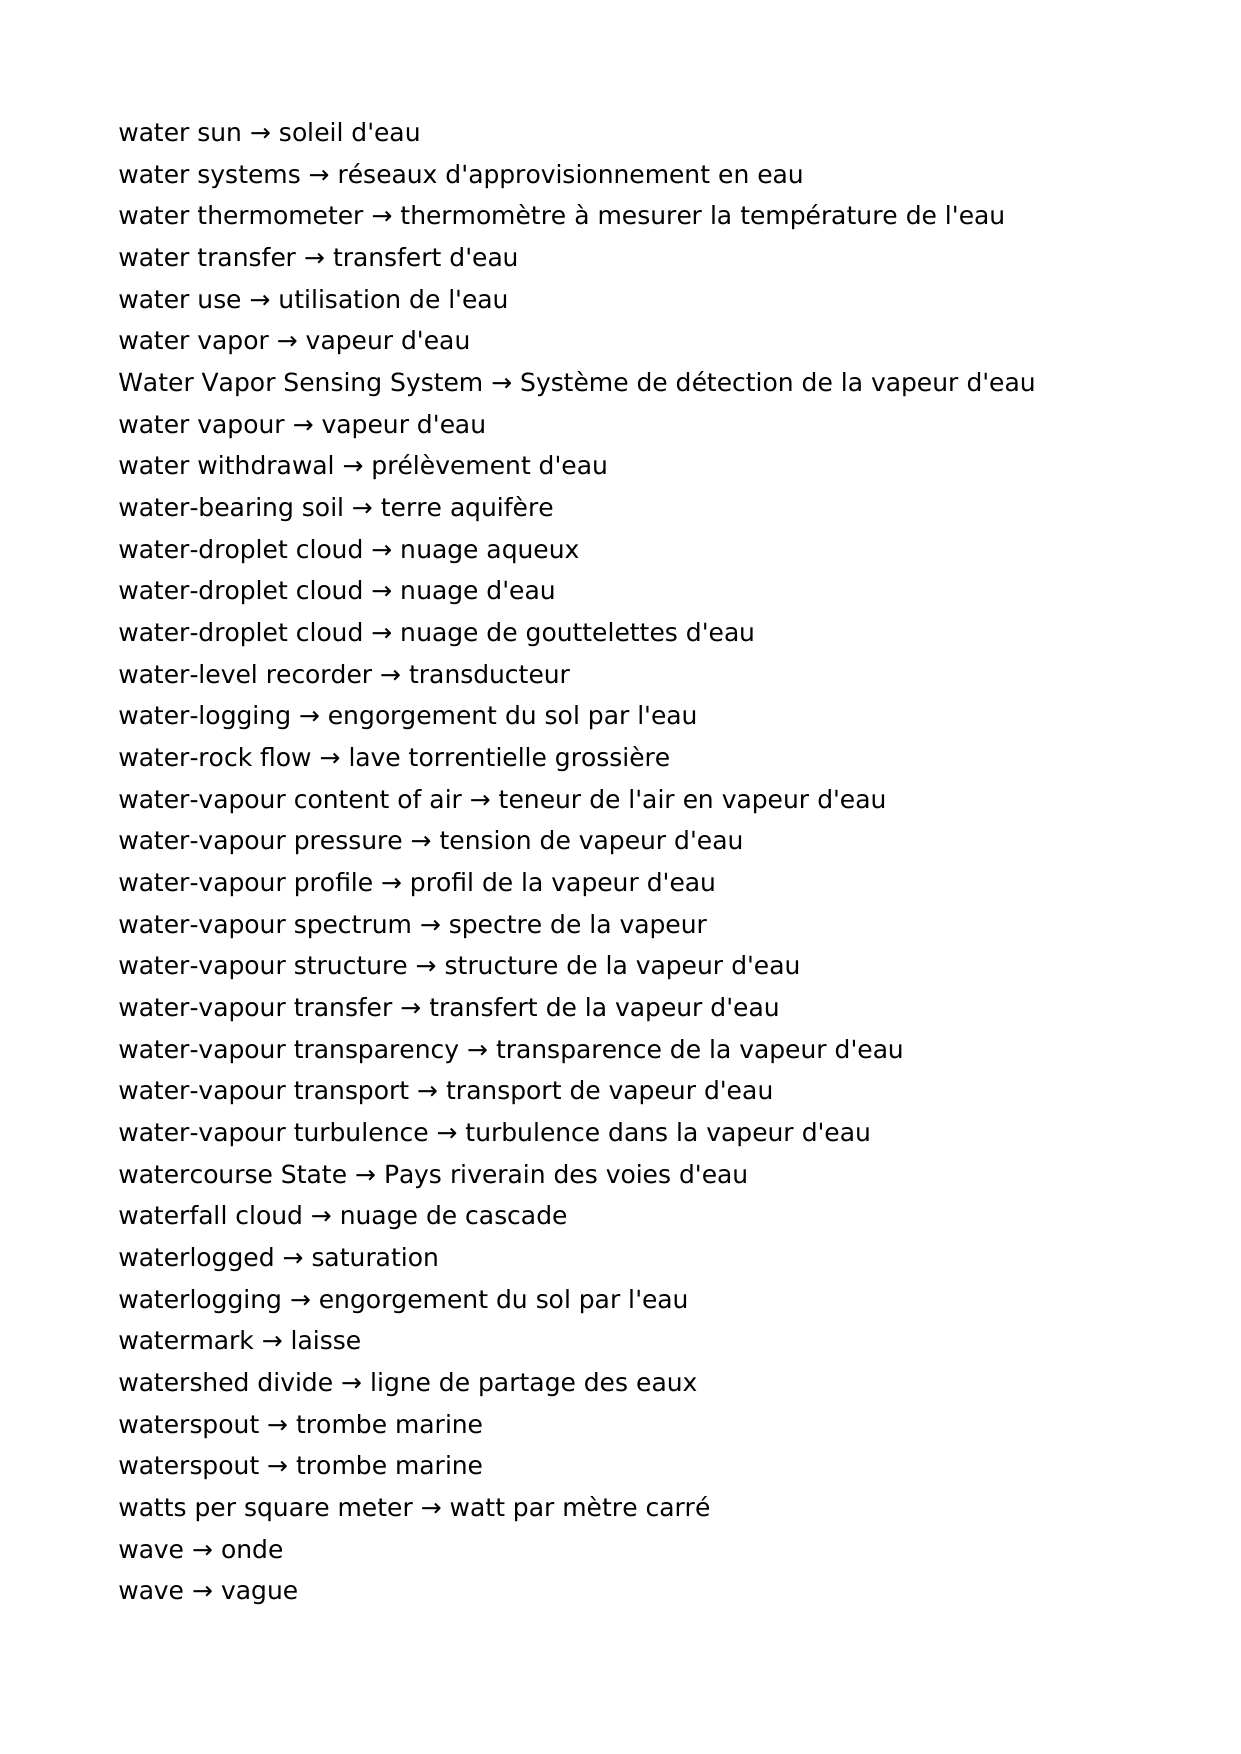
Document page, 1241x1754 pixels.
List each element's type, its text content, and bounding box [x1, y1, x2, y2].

text water-vapour transparency → transparence de la vapeur d'eau [118, 1035, 1122, 1064]
text water-droplet cloud → nuage de gouttelettes d'eau [118, 618, 1122, 647]
text watercourse State → Pays riverain des voies d'eau [118, 1160, 1122, 1189]
text water-vapour transfer → transfert de la vapeur d'eau [118, 993, 1122, 1022]
text waterlogged → saturation [118, 1243, 1122, 1272]
text water-vapour structure → structure de la vapeur d'eau [118, 951, 1122, 981]
text water-droplet cloud → nuage aqueux [118, 535, 1122, 564]
text water-vapour transport → transport de vapeur d'eau [118, 1076, 1122, 1106]
text water vapor → vapeur d'eau [118, 326, 1122, 356]
text wave → vague [118, 1576, 1122, 1606]
text water-level recorder → transducteur [118, 660, 1122, 689]
text watts per square meter → watt par mètre carré [118, 1493, 1122, 1522]
text water vapour → vapeur d'eau [118, 410, 1122, 439]
text watermark → laisse [118, 1326, 1122, 1356]
text water use → utilisation de l'eau [118, 285, 1122, 314]
text water sun → soleil d'eau [118, 118, 1122, 147]
text waterspout → trombe marine [118, 1451, 1122, 1481]
text waterfall cloud → nuage de cascade [118, 1201, 1122, 1231]
text water-bearing soil → terre aquifère [118, 493, 1122, 522]
text water systems → réseaux d'approvisionnement en eau [118, 160, 1122, 189]
text water-logging → engorgement du sol par l'eau [118, 701, 1122, 731]
text water withdrawal → prélèvement d'eau [118, 451, 1122, 481]
text water-vapour spectrum → spectre de la vapeur [118, 910, 1122, 939]
text waterspout → trombe marine [118, 1410, 1122, 1439]
text watershed divide → ligne de partage des eaux [118, 1368, 1122, 1397]
text water-vapour turbulence → turbulence dans la vapeur d'eau [118, 1118, 1122, 1147]
text water transfer → transfert d'eau [118, 243, 1122, 272]
text water thermometer → thermomètre à mesurer la température de l'eau [118, 201, 1122, 231]
text waterlogging → engorgement du sol par l'eau [118, 1285, 1122, 1314]
text water-vapour profile → profil de la vapeur d'eau [118, 868, 1122, 897]
text Water Vapor Sensing System → Système de détection de la vapeur d'eau [118, 368, 1122, 397]
text water-vapour content of air → teneur de l'air en vapeur d'eau [118, 785, 1122, 814]
text water-droplet cloud → nuage d'eau [118, 576, 1122, 606]
text water-rock flow → lave torrentielle grossière [118, 743, 1122, 772]
text wave → onde [118, 1535, 1122, 1564]
text water-vapour pressure → tension de vapeur d'eau [118, 826, 1122, 856]
